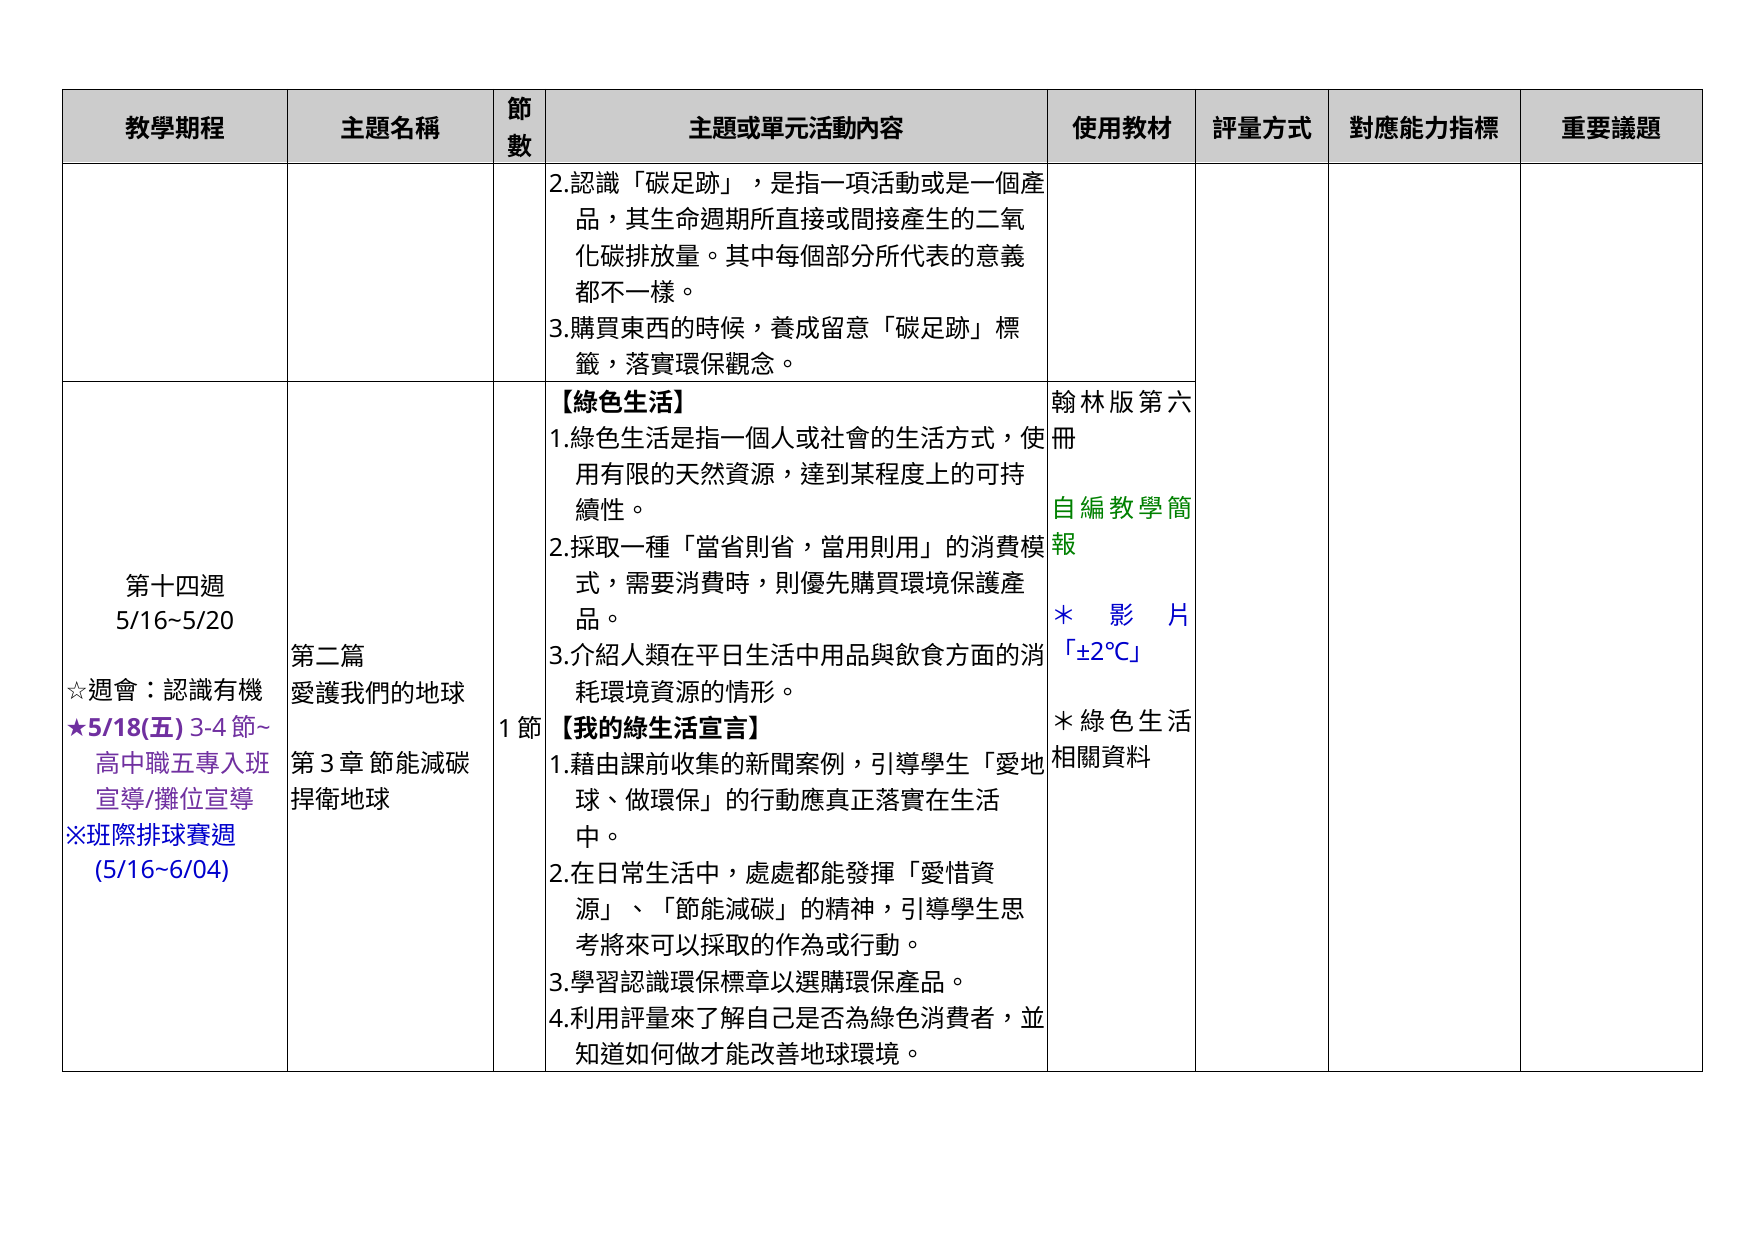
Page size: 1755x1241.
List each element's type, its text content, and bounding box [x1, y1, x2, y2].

table_header 主題名稱 [288, 90, 493, 162]
table_cell 第十四週 5/16~5/20 ☆週會：認識有機 ★5/18(五) 3-4節~高中職五專入班宣導/攤位宣導 ※班際排球賽週(5/16~6/04) [63, 382, 287, 1071]
table_header 評量方式 [1196, 90, 1328, 162]
table_header 教學期程 [63, 90, 287, 162]
table_cell [288, 164, 493, 381]
table_cell [494, 164, 545, 381]
table_cell [1703, 163, 1754, 381]
table_cell 1節 [494, 382, 545, 1071]
table_header 重要議題 [1521, 90, 1702, 162]
table_header [1703, 89, 1754, 162]
table_header 節數 [494, 90, 545, 162]
table_cell 第二篇 愛護我們的地球 第3章 節能減碳捍衛地球 [288, 382, 493, 1071]
table_header 使用教材 [1048, 90, 1195, 162]
table_cell [1196, 164, 1328, 1071]
table_cell [1048, 164, 1195, 381]
table_cell 2.認識「碳足跡」，是指一項活動或是一個產品，其生命週期所直接或間接產生的二氧化碳排放量。其中每個部分所代表的意義都不一樣。 3.購買東西的時候，養成留意「碳足跡」標籤，落實環保觀念。 [546, 164, 1047, 381]
table_header 主題或單元活動內容 [546, 90, 1047, 162]
table_cell [1521, 164, 1702, 1071]
table_cell [1703, 381, 1754, 1071]
table_cell [63, 164, 287, 381]
table_cell [1329, 164, 1520, 1071]
table_cell 翰林版第六冊 自編教學簡報 ＊影片「±2℃」 ＊綠色生活相關資料 [1048, 382, 1195, 1071]
table_header 對應能力指標 [1329, 90, 1520, 162]
table_cell 【綠色生活】 1.綠色生活是指一個人或社會的生活方式，使用有限的天然資源，達到某程度上的可持續性。 2.採取一種「當省則省，當用則用」的消費模式，需要消費時，則優先購買環境保護產品。 3.介紹人類在平日生活中用品與飲食方面的消耗環境資源的情形。 【我的綠生活宣言】 1.藉由課前收集的新聞案例，引導學生「愛地球、做環保」的行動應真正落實在生活中。 2.在日常生活中，處處都能發揮「愛惜資源」、「節能減碳」的精神，引導學生思考將來可以採取的作為或行動。 3.學習認識環保標章以選購環保產品。 4.利用評量來了解自己是否為綠色消費者，並知道如何做才能改善地球環境。 [546, 382, 1047, 1071]
